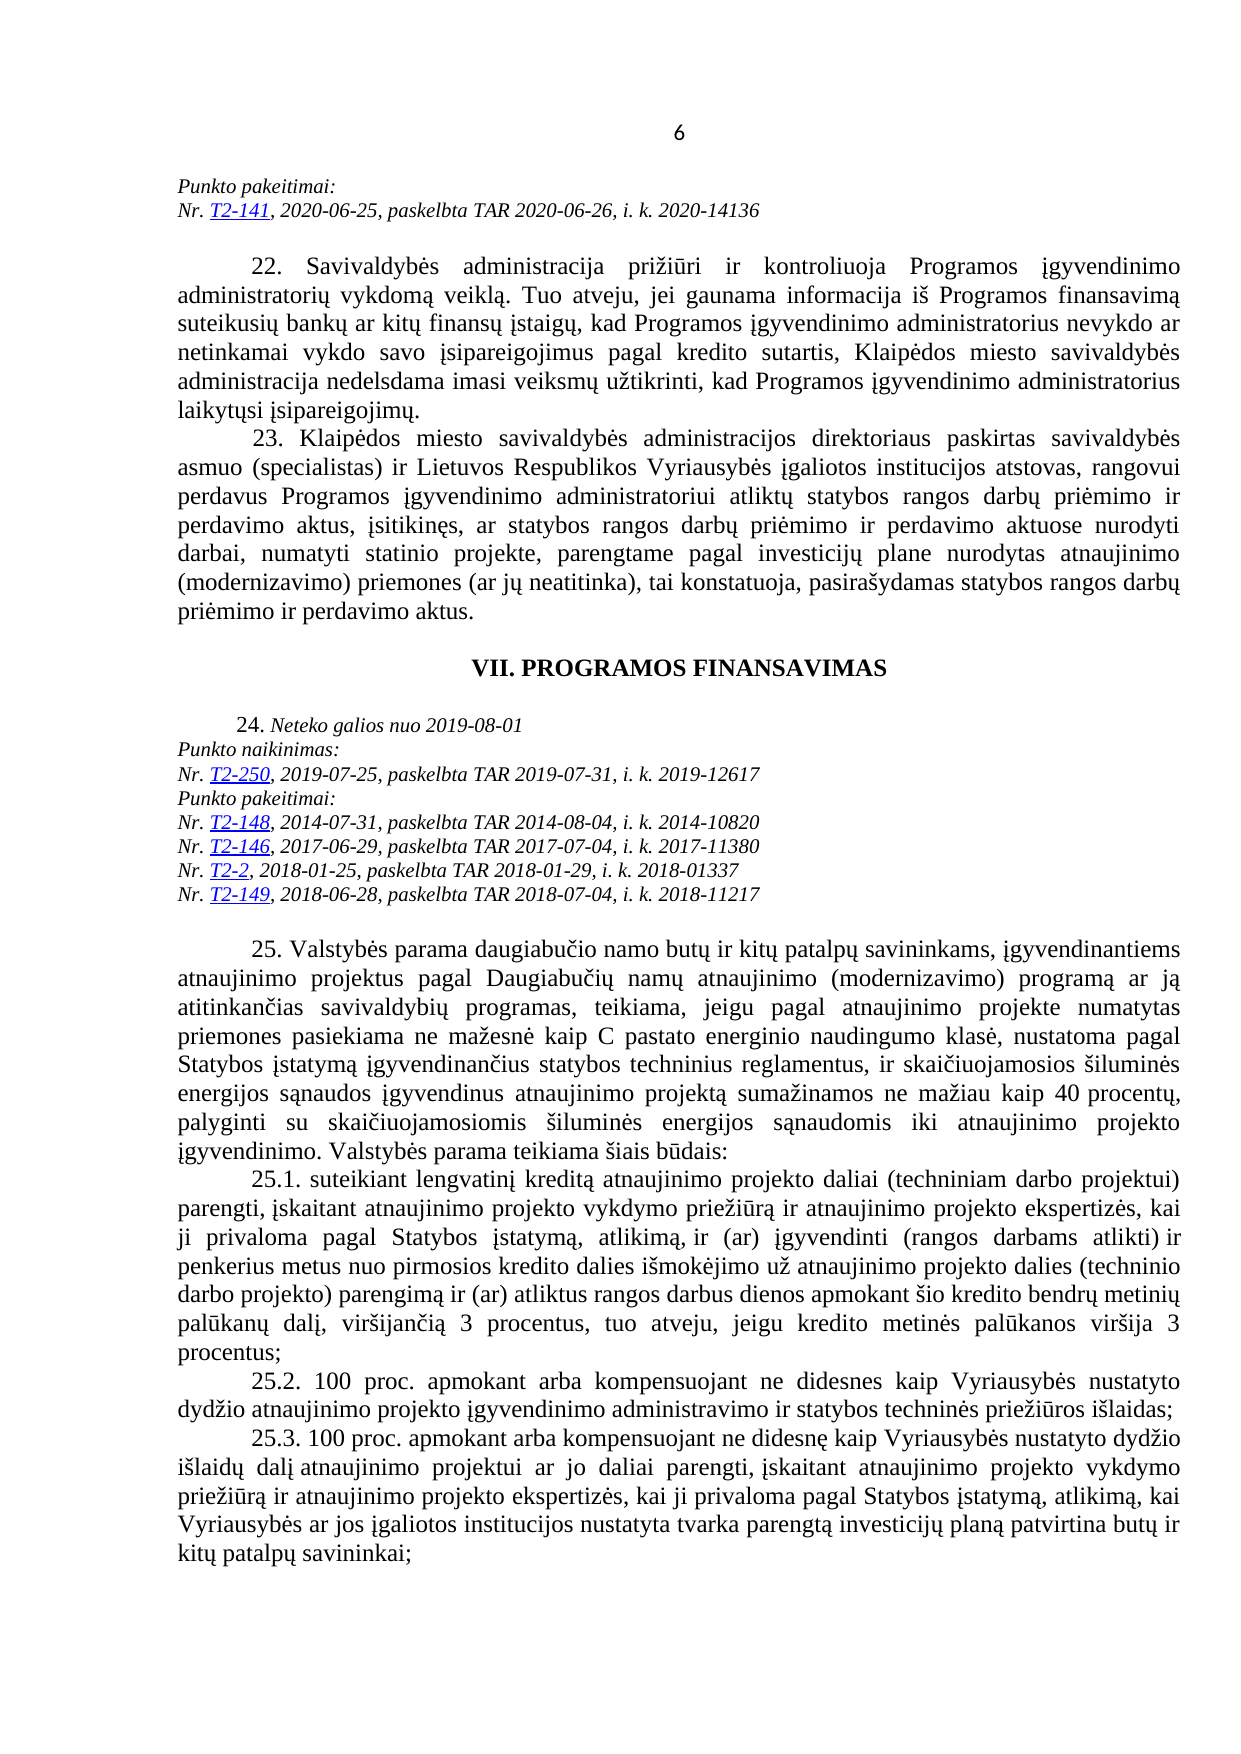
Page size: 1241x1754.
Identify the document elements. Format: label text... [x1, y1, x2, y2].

text Punkto pakeitimai: [177, 174, 1181, 198]
text VII. PROGRAMOS FINANSAVIMAS [177, 653, 1181, 682]
text Punkto pakeitimai: [177, 786, 1181, 809]
text 22. Savivaldybės administracija prižiūri ir kontroliuoja Programos įgyvendinimo administratorių vykdomą veiklą. Tuo atveju, jei gaunama informacija iš Programos finansavimą suteikusių bankų ar kitų finansų įstaigų, kad Programos įgyvendinimo administratorius nevykdo ar netinkamai vykdo savo įsipareigojimus pagal kredito sutartis, Klaipėdos miesto savivaldybės administracija nedelsdama imasi veiksmų užtikrinti, kad Programos įgyvendinimo administratorius laikytųsi įsipareigojimų. [177, 251, 1181, 423]
text 23. Klaipėdos miesto savivaldybės administracijos direktoriaus paskirtas savivaldybės asmuo (specialistas) ir Lietuvos Respublikos Vyriausybės įgaliotos institucijos atstovas, rangovui perdavus Programos įgyvendinimo administratoriui atliktų statybos rangos darbų priėmimo ir perdavimo aktus, įsitikinęs, ar statybos rangos darbų priėmimo ir perdavimo aktuose nurodyti darbai, numatyti statinio projekte, parengtame pagal investicijų plane nurodytas atnaujinimo (modernizavimo) priemones (ar jų neatitinka), tai konstatuoja, pasirašydamas statybos rangos darbų priėmimo ir perdavimo aktus. [177, 423, 1181, 625]
text Nr. T2-146, 2017-06-29, paskelbta TAR 2017-07-04, i. k. 2017-11380 [177, 834, 1181, 858]
text Punkto naikinimas: [177, 737, 1181, 761]
text 25.1. suteikiant lengvatinį kreditą atnaujinimo projekto daliai (techniniam darbo projektui) parengti, įskaitant atnaujinimo projekto vykdymo priežiūrą ir atnaujinimo projekto ekspertizės, kai ji privaloma pagal Statybos įstatymą, atlikimą, ir (ar) įgyvendinti (rangos darbams atlikti) ir penkerius metus nuo pirmosios kredito dalies išmokėjimo už atnaujinimo projekto dalies (techninio darbo projekto) parengimą ir (ar) atliktus rangos darbus dienos apmokant šio kredito bendrų metinių palūkanų dalį, viršijančią 3 procentus, tuo atveju, jeigu kredito metinės palūkanos viršija 3 procentus; [177, 1164, 1181, 1366]
text Nr. T2-148, 2014-07-31, paskelbta TAR 2014-08-04, i. k. 2014-10820 [177, 809, 1181, 834]
text 24. Neteko galios nuo 2019-08-01 [177, 711, 1181, 737]
text Nr. T2-250, 2019-07-25, paskelbta TAR 2019-07-31, i. k. 2019-12617 [177, 761, 1181, 786]
text Nr. T2-141, 2020-06-25, paskelbta TAR 2020-06-26, i. k. 2020-14136 [177, 198, 1181, 222]
text Nr. T2-2, 2018-01-25, paskelbta TAR 2018-01-29, i. k. 2018-01337 [177, 858, 1181, 882]
text Nr. T2-149, 2018-06-28, paskelbta TAR 2018-07-04, i. k. 2018-11217 [177, 882, 1181, 906]
text 25.3. 100 proc. apmokant arba kompensuojant ne didesnę kaip Vyriausybės nustatyto dydžio išlaidų dalį atnaujinimo projektui ar jo daliai parengti, įskaitant atnaujinimo projekto vykdymo priežiūrą ir atnaujinimo projekto ekspertizės, kai ji privaloma pagal Statybos įstatymą, atlikimą, kai Vyriausybės ar jos įgaliotos institucijos nustatyta tvarka parengtą investicijų planą patvirtina butų ir kitų patalpų savininkai; [177, 1423, 1181, 1567]
text 25.2. 100 proc. apmokant arba kompensuojant ne didesnes kaip Vyriausybės nustatyto dydžio atnaujinimo projekto įgyvendinimo administravimo ir statybos techninės priežiūros išlaidas; [177, 1366, 1181, 1423]
text 25. Valstybės parama daugiabučio namo butų ir kitų patalpų savininkams, įgyvendinantiems atnaujinimo projektus pagal Daugiabučių namų atnaujinimo (modernizavimo) programą ar ją atitinkančias savivaldybių programas, teikiama, jeigu pagal atnaujinimo projekte numatytas priemones pasiekiama ne mažesnė kaip C pastato energinio naudingumo klasė, nustatoma pagal Statybos įstatymą įgyvendinančius statybos techninius reglamentus, ir skaičiuojamosios šiluminės energijos sąnaudos įgyvendinus atnaujinimo projektą sumažinamos ne mažiau kaip 40 procentų, palyginti su skaičiuojamosiomis šiluminės energijos sąnaudomis iki atnaujinimo projekto įgyvendinimo. Valstybės parama teikiama šiais būdais: [177, 934, 1181, 1164]
